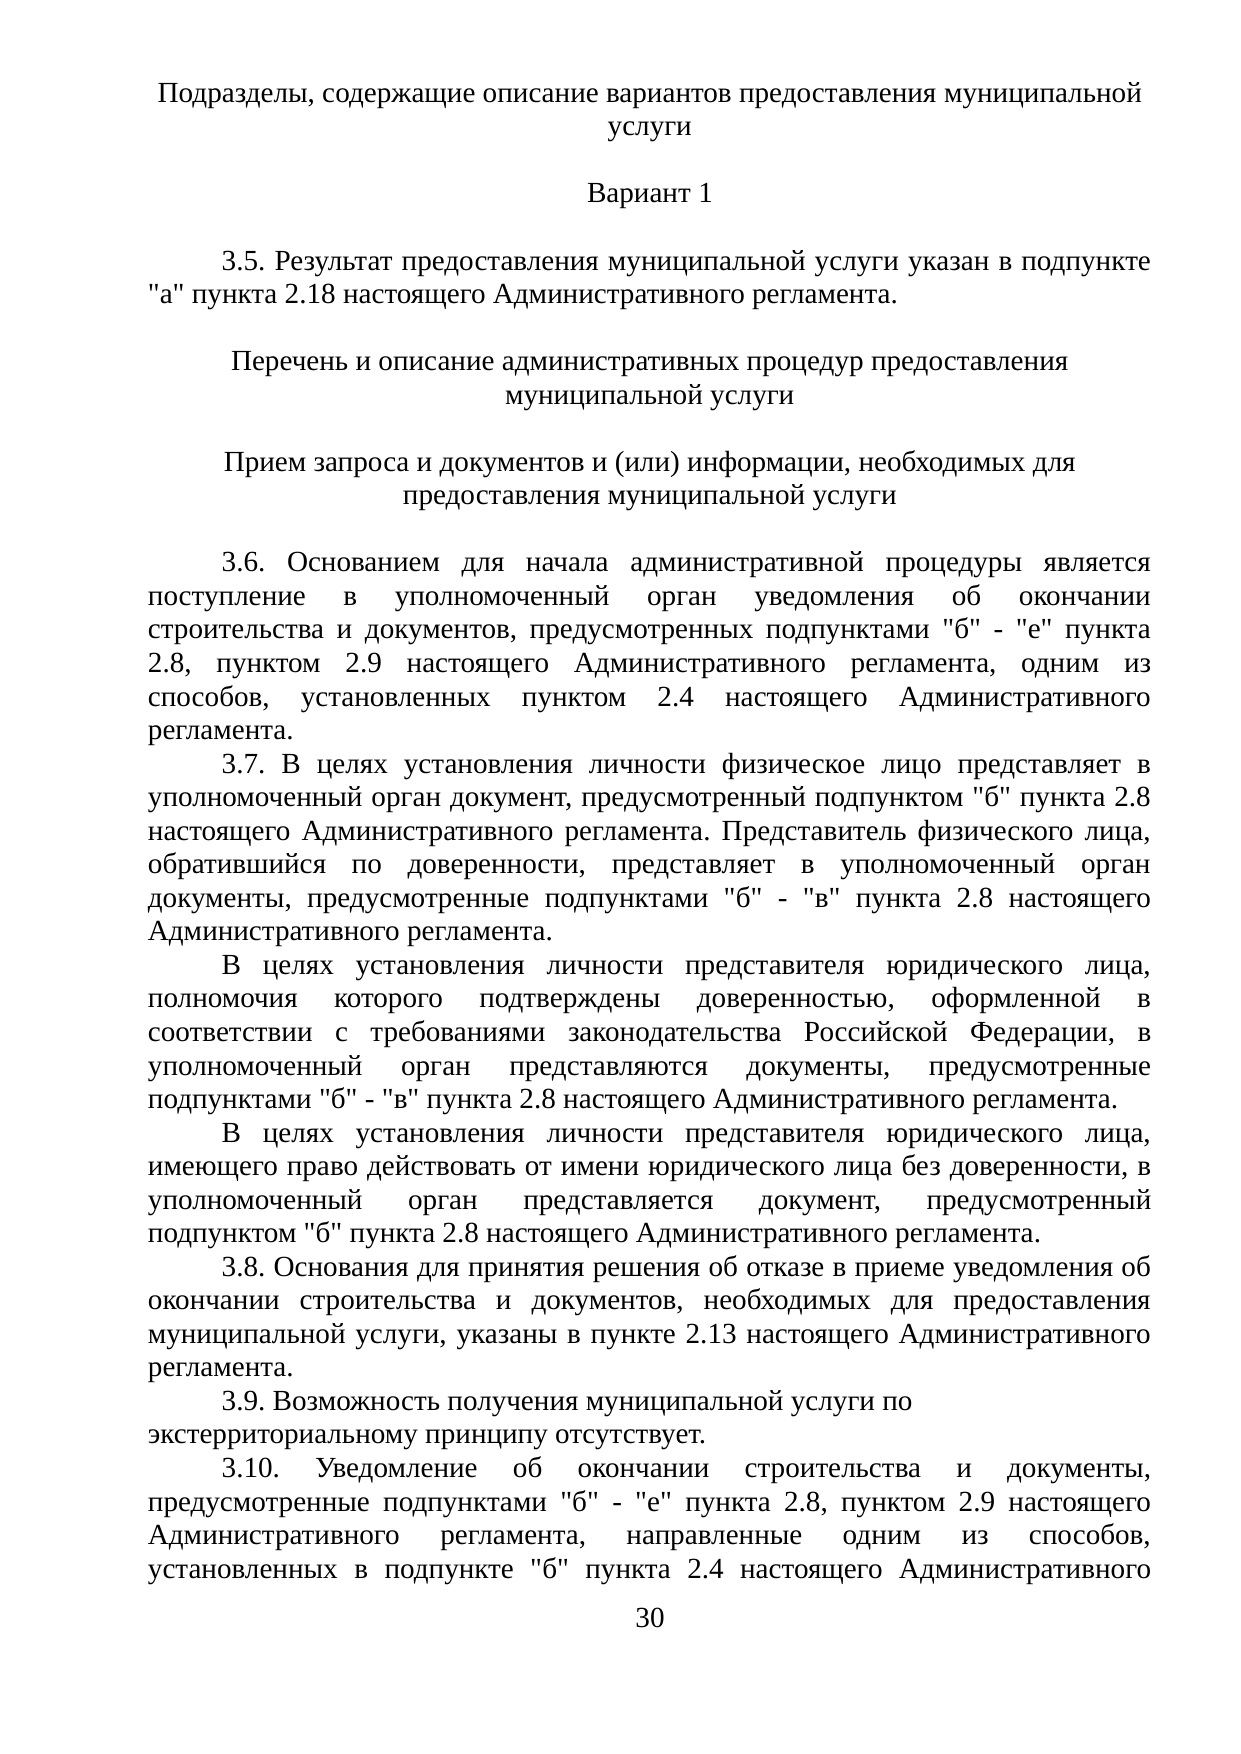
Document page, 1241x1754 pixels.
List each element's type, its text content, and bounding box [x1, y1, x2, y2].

text экстерриториальному принципу отсутствует. [148, 1417, 1152, 1450]
text 3.8. Основания для принятия решения об отказе в приеме уведомления об окончании строительства и документов, необходимых для предоставления муниципальной услуги, указаны в пункте 2.13 настоящего Административного регламента. [148, 1249, 1152, 1383]
text Перечень и описание административных процедур предоставления муниципальной услуги [148, 343, 1152, 410]
text Прием запроса и документов и (или) информации, необходимых для предоставления муниципальной услуги [148, 444, 1152, 511]
text 3.6. Основанием для начала административной процедуры является поступление в уполномоченный орган уведомления об окончании строительства и документов, предусмотренных подпунктами "б" - "е" пункта 2.8, пунктом 2.9 настоящего Административного регламента, одним из способов, установленных пунктом 2.4 настоящего Административного регламента. [148, 544, 1152, 746]
text Вариант 1 [148, 176, 1152, 209]
text 3.5. Результат предоставления муниципальной услуги указан в подпункте "а" пункта 2.18 настоящего Административного регламента. [148, 243, 1152, 310]
text 3.7. В целях установления личности физическое лицо представляет в уполномоченный орган документ, предусмотренный подпунктом "б" пункта 2.8 настоящего Административного регламента. Представитель физического лица, обратившийся по доверенности, представляет в уполномоченный орган документы, предусмотренные подпунктами "б" - "в" пункта 2.8 настоящего Административного регламента. [148, 746, 1152, 947]
text Подразделы, содержащие описание вариантов предоставления муниципальной услуги [148, 75, 1152, 142]
text 3.9. Возможность получения муниципальной услуги по [148, 1383, 1152, 1417]
text В целях установления личности представителя юридического лица, имеющего право действовать от имени юридического лица без доверенности, в уполномоченный орган представляется документ, предусмотренный подпунктом "б" пункта 2.8 настоящего Административного регламента. [148, 1115, 1152, 1249]
text В целях установления личности представителя юридического лица, полномочия которого подтверждены доверенностью, оформленной в соответствии с требованиями законодательства Российской Федерации, в уполномоченный орган представляются документы, предусмотренные подпунктами "б" - "в" пункта 2.8 настоящего Административного регламента. [148, 947, 1152, 1115]
text 3.10. Уведомление об окончании строительства и документы, предусмотренные подпунктами "б" - "е" пункта 2.8, пунктом 2.9 настоящего Административного регламента, направленные одним из способов, установленных в подпункте "б" пункта 2.4 настоящего Административного [148, 1450, 1152, 1584]
